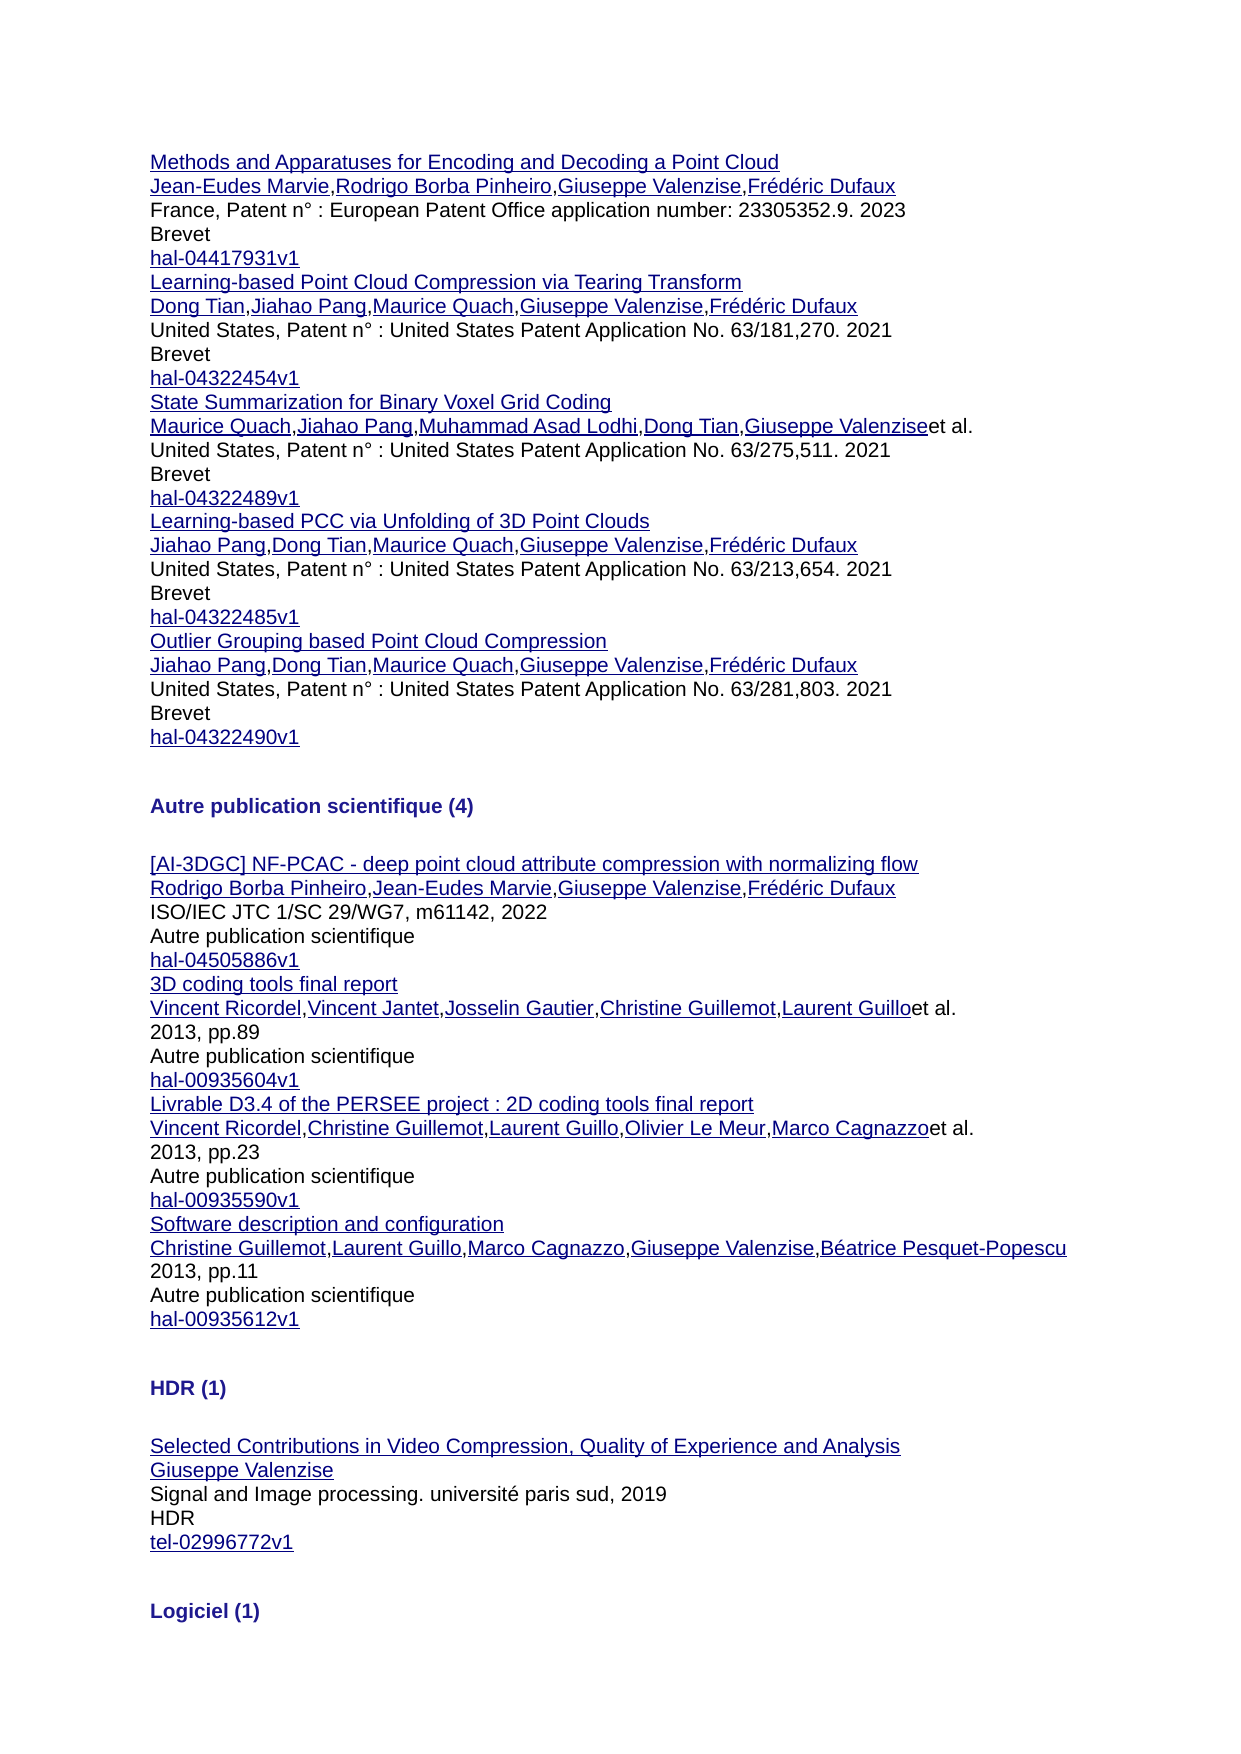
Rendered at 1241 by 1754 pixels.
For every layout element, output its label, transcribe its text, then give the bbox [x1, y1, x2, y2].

table_cell Outlier Grouping based Point Cloud Compression Jiahao Pang,Dong Tian,Maurice Quach,Giuseppe Valenzise,Frédéric Dufaux United States, Patent n° : United States Patent Application No. 63/281,803. 2021 Brevet hal-04322490v1 [150, 629, 1090, 749]
table_cell Learning-based PCC via Unfolding of 3D Point Clouds Jiahao Pang,Dong Tian,Maurice Quach,Giuseppe Valenzise,Frédéric Dufaux United States, Patent n° : United States Patent Application No. 63/213,654. 2021 Brevet hal-04322485v1 [150, 509, 1090, 629]
table_cell Software description and configuration Christine Guillemot,Laurent Guillo,Marco Cagnazzo,Giuseppe Valenzise,Béatrice Pesquet-Popescu 2013, pp.11 Autre publication scientifique hal-00935612v1 [150, 1211, 1090, 1331]
table_header Methods and Apparatuses for Encoding and Decoding a Point Cloud Jean-Eudes Marvie,Rodrigo Borba Pinheiro,Giuseppe Valenzise,Frédéric Dufaux France, Patent n° : European Patent Office application number: 23305352.9. 2023 Brevet hal-04417931v1 [150, 150, 1090, 270]
table_cell 3D coding tools final report Vincent Ricordel,Vincent Jantet,Josselin Gautier,Christine Guillemot,Laurent Guilloet al. 2013, pp.89 Autre publication scientifique hal-00935604v1 [150, 972, 1090, 1092]
subtitle Logiciel (1) [150, 1599, 1090, 1623]
subtitle Autre publication scientifique (4) [150, 794, 1090, 818]
table_header Selected Contributions in Video Compression, Quality of Experience and Analysis Giuseppe Valenzise Signal and Image processing. université paris sud, 2019 HDR tel-02996772v1 [150, 1434, 1090, 1554]
table_header [AI-3DGC] NF-PCAC - deep point cloud attribute compression with normalizing flow Rodrigo Borba Pinheiro,Jean-Eudes Marvie,Giuseppe Valenzise,Frédéric Dufaux ISO/IEC JTC 1/SC 29/WG7, m61142, 2022 Autre publication scientifique hal-04505886v1 [150, 852, 1090, 972]
table_cell Livrable D3.4 of the PERSEE project : 2D coding tools final report Vincent Ricordel,Christine Guillemot,Laurent Guillo,Olivier Le Meur,Marco Cagnazzoet al. 2013, pp.23 Autre publication scientifique hal-00935590v1 [150, 1092, 1090, 1211]
table_cell Learning-based Point Cloud Compression via Tearing Transform Dong Tian,Jiahao Pang,Maurice Quach,Giuseppe Valenzise,Frédéric Dufaux United States, Patent n° : United States Patent Application No. 63/181,270. 2021 Brevet hal-04322454v1 [150, 270, 1090, 389]
subtitle HDR (1) [150, 1376, 1090, 1400]
table_cell State Summarization for Binary Voxel Grid Coding Maurice Quach,Jiahao Pang,Muhammad Asad Lodhi,Dong Tian,Giuseppe Valenziseet al. United States, Patent n° : United States Patent Application No. 63/275,511. 2021 Brevet hal-04322489v1 [150, 390, 1090, 509]
